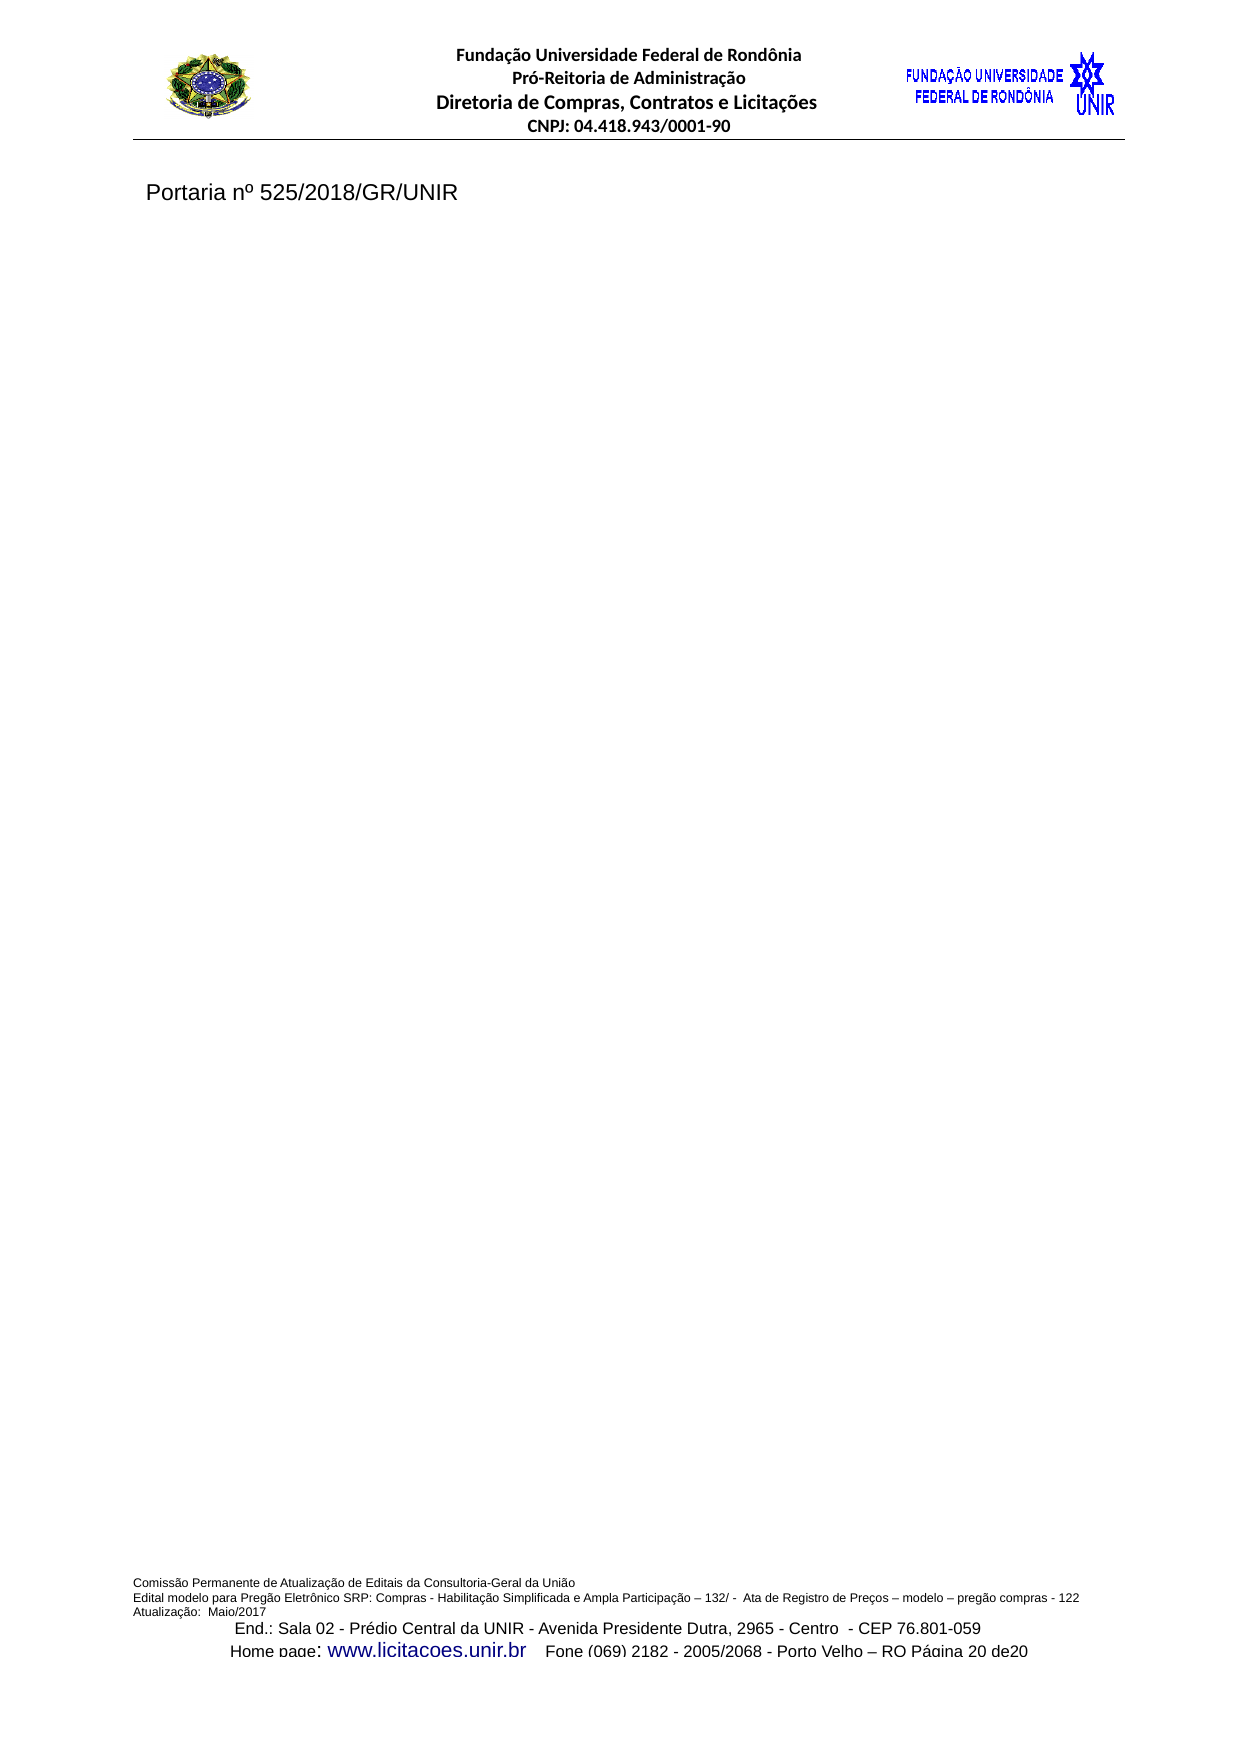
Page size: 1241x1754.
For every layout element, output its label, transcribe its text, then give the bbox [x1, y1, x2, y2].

picture [888, 37, 1133, 147]
picture [163, 53, 254, 119]
text Portaria nº 525/2018/GR/UNIR [133, 179, 1125, 205]
